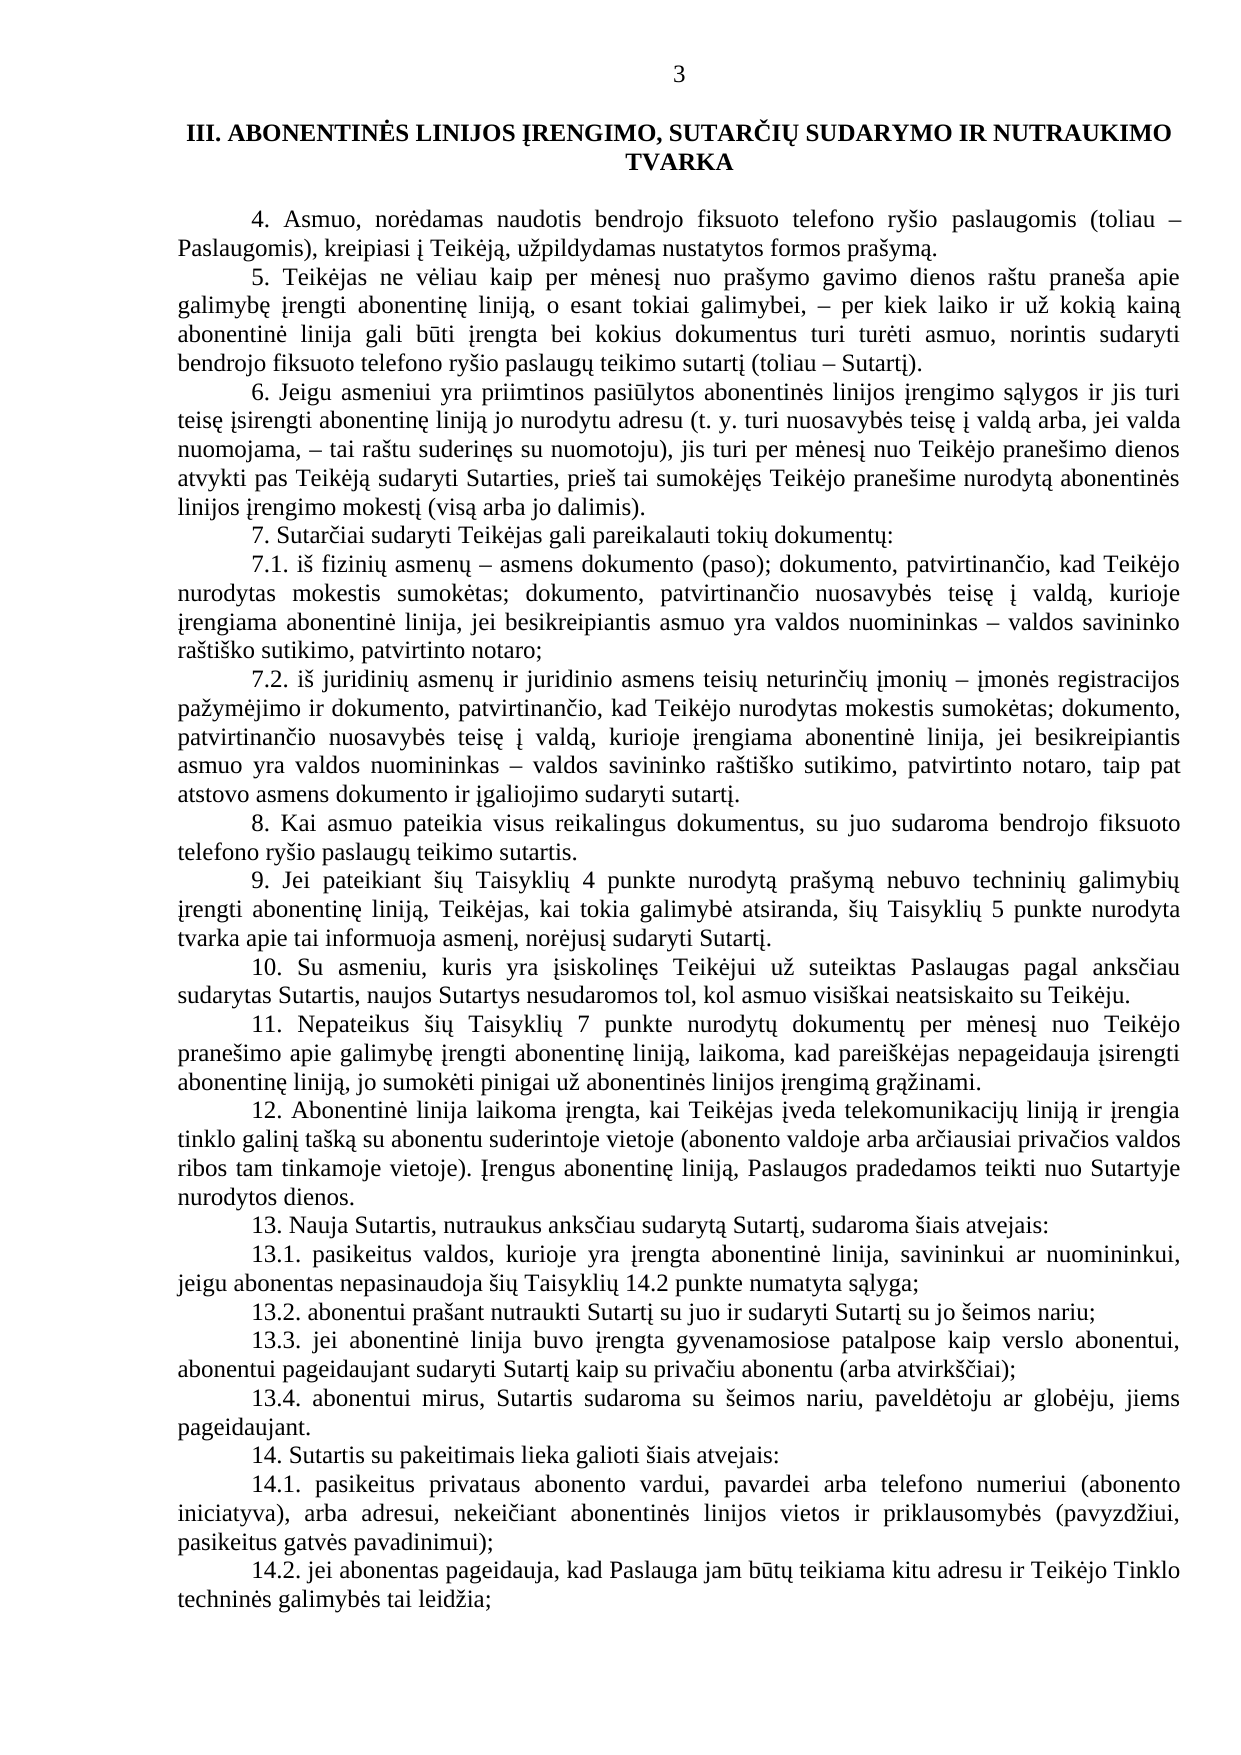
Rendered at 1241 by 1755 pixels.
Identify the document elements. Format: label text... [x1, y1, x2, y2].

text 9. Jei pateikiant šių Taisyklių 4 punkte nurodytą prašymą nebuvo techninių galimybių įrengti abonentinę liniją, Teikėjas, kai tokia galimybė atsiranda, šių Taisyklių 5 punkte nurodyta tvarka apie tai informuoja asmenį, norėjusį sudaryti Sutartį. [177, 866, 1181, 952]
text 13.3. jei abonentinė linija buvo įrengta gyvenamosiose patalpose kaip verslo abonentui, abonentui pageidaujant sudaryti Sutartį kaip su privačiu abonentu (arba atvirkščiai); [177, 1326, 1181, 1383]
text 7.1. iš fizinių asmenų – asmens dokumento (paso); dokumento, patvirtinančio, kad Teikėjo nurodytas mokestis sumokėtas; dokumento, patvirtinančio nuosavybės teisę į valdą, kurioje įrengiama abonentinė linija, jei besikreipiantis asmuo yra valdos nuomininkas – valdos savininko raštiško sutikimo, patvirtinto notaro; [177, 549, 1181, 664]
text 11. Nepateikus šių Taisyklių 7 punkte nurodytų dokumentų per mėnesį nuo Teikėjo pranešimo apie galimybę įrengti abonentinę liniją, laikoma, kad pareiškėjas nepageidauja įsirengti abonentinę liniją, jo sumokėti pinigai už abonentinės linijos įrengimą grąžinami. [177, 1009, 1181, 1096]
text 10. Su asmeniu, kuris yra įsiskolinęs Teikėjui už suteiktas Paslaugas pagal anksčiau sudarytas Sutartis, naujos Sutartys nesudaromos tol, kol asmuo visiškai neatsiskaito su Teikėju. [177, 952, 1181, 1009]
text 14. Sutartis su pakeitimais lieka galioti šiais atvejais: [177, 1441, 1181, 1469]
text 13. Nauja Sutartis, nutraukus anksčiau sudarytą Sutartį, sudaroma šiais atvejais: [177, 1211, 1181, 1239]
text 7.2. iš juridinių asmenų ir juridinio asmens teisių neturinčių įmonių – įmonės registracijos pažymėjimo ir dokumento, patvirtinančio, kad Teikėjo nurodytas mokestis sumokėtas; dokumento, patvirtinančio nuosavybės teisę į valdą, kurioje įrengiama abonentinė linija, jei besikreipiantis asmuo yra valdos nuomininkas – valdos savininko raštiško sutikimo, patvirtinto notaro, taip pat atstovo asmens dokumento ir įgaliojimo sudaryti sutartį. [177, 664, 1181, 808]
text 5. Teikėjas ne vėliau kaip per mėnesį nuo prašymo gavimo dienos raštu praneša apie galimybę įrengti abonentinę liniją, o esant tokiai galimybei, – per kiek laiko ir už kokią kainą abonentinė linija gali būti įrengta bei kokius dokumentus turi turėti asmuo, norintis sudaryti bendrojo fiksuoto telefono ryšio paslaugų teikimo sutartį (toliau – Sutartį). [177, 262, 1181, 377]
text 7. Sutarčiai sudaryti Teikėjas gali pareikalauti tokių dokumentų: [177, 521, 1181, 549]
text 13.4. abonentui mirus, Sutartis sudaroma su šeimos nariu, paveldėtoju ar globėju, jiems pageidaujant. [177, 1383, 1181, 1441]
text 13.2. abonentui prašant nutraukti Sutartį su juo ir sudaryti Sutartį su jo šeimos nariu; [177, 1297, 1181, 1326]
text 13.1. pasikeitus valdos, kurioje yra įrengta abonentinė linija, savininkui ar nuomininkui, jeigu abonentas nepasinaudoja šių Taisyklių 14.2 punkte numatyta sąlyga; [177, 1239, 1181, 1297]
text 14.2. jei abonentas pageidauja, kad Paslauga jam būtų teikiama kitu adresu ir Teikėjo Tinklo techninės galimybės tai leidžia; [177, 1556, 1181, 1613]
text 12. Abonentinė linija laikoma įrengta, kai Teikėjas įveda telekomunikacijų liniją ir įrengia tinklo galinį tašką su abonentu suderintoje vietoje (abonento valdoje arba arčiausiai privačios valdos ribos tam tinkamoje vietoje). Įrengus abonentinę liniją, Paslaugos pradedamos teikti nuo Sutartyje nurodytos dienos. [177, 1096, 1181, 1211]
text III. ABONENTINĖS LINIJOS ĮRENGIMO, SUTARČIŲ SUDARYMO IR NUTRAUKIMO TVARKA [177, 118, 1181, 176]
text 8. Kai asmuo pateikia visus reikalingus dokumentus, su juo sudaroma bendrojo fiksuoto telefono ryšio paslaugų teikimo sutartis. [177, 808, 1181, 866]
text 4. Asmuo, norėdamas naudotis bendrojo fiksuoto telefono ryšio paslaugomis (toliau – Paslaugomis), kreipiasi į Teikėją, užpildydamas nustatytos formos prašymą. [177, 204, 1181, 262]
text 14.1. pasikeitus privataus abonento vardui, pavardei arba telefono numeriui (abonento iniciatyva), arba adresui, nekeičiant abonentinės linijos vietos ir priklausomybės (pavyzdžiui, pasikeitus gatvės pavadinimui); [177, 1469, 1181, 1556]
text 6. Jeigu asmeniui yra priimtinos pasiūlytos abonentinės linijos įrengimo sąlygos ir jis turi teisę įsirengti abonentinę liniją jo nurodytu adresu (t. y. turi nuosavybės teisę į valdą arba, jei valda nuomojama, – tai raštu suderinęs su nuomotoju), jis turi per mėnesį nuo Teikėjo pranešimo dienos atvykti pas Teikėją sudaryti Sutarties, prieš tai sumokėjęs Teikėjo pranešime nurodytą abonentinės linijos įrengimo mokestį (visą arba jo dalimis). [177, 377, 1181, 521]
